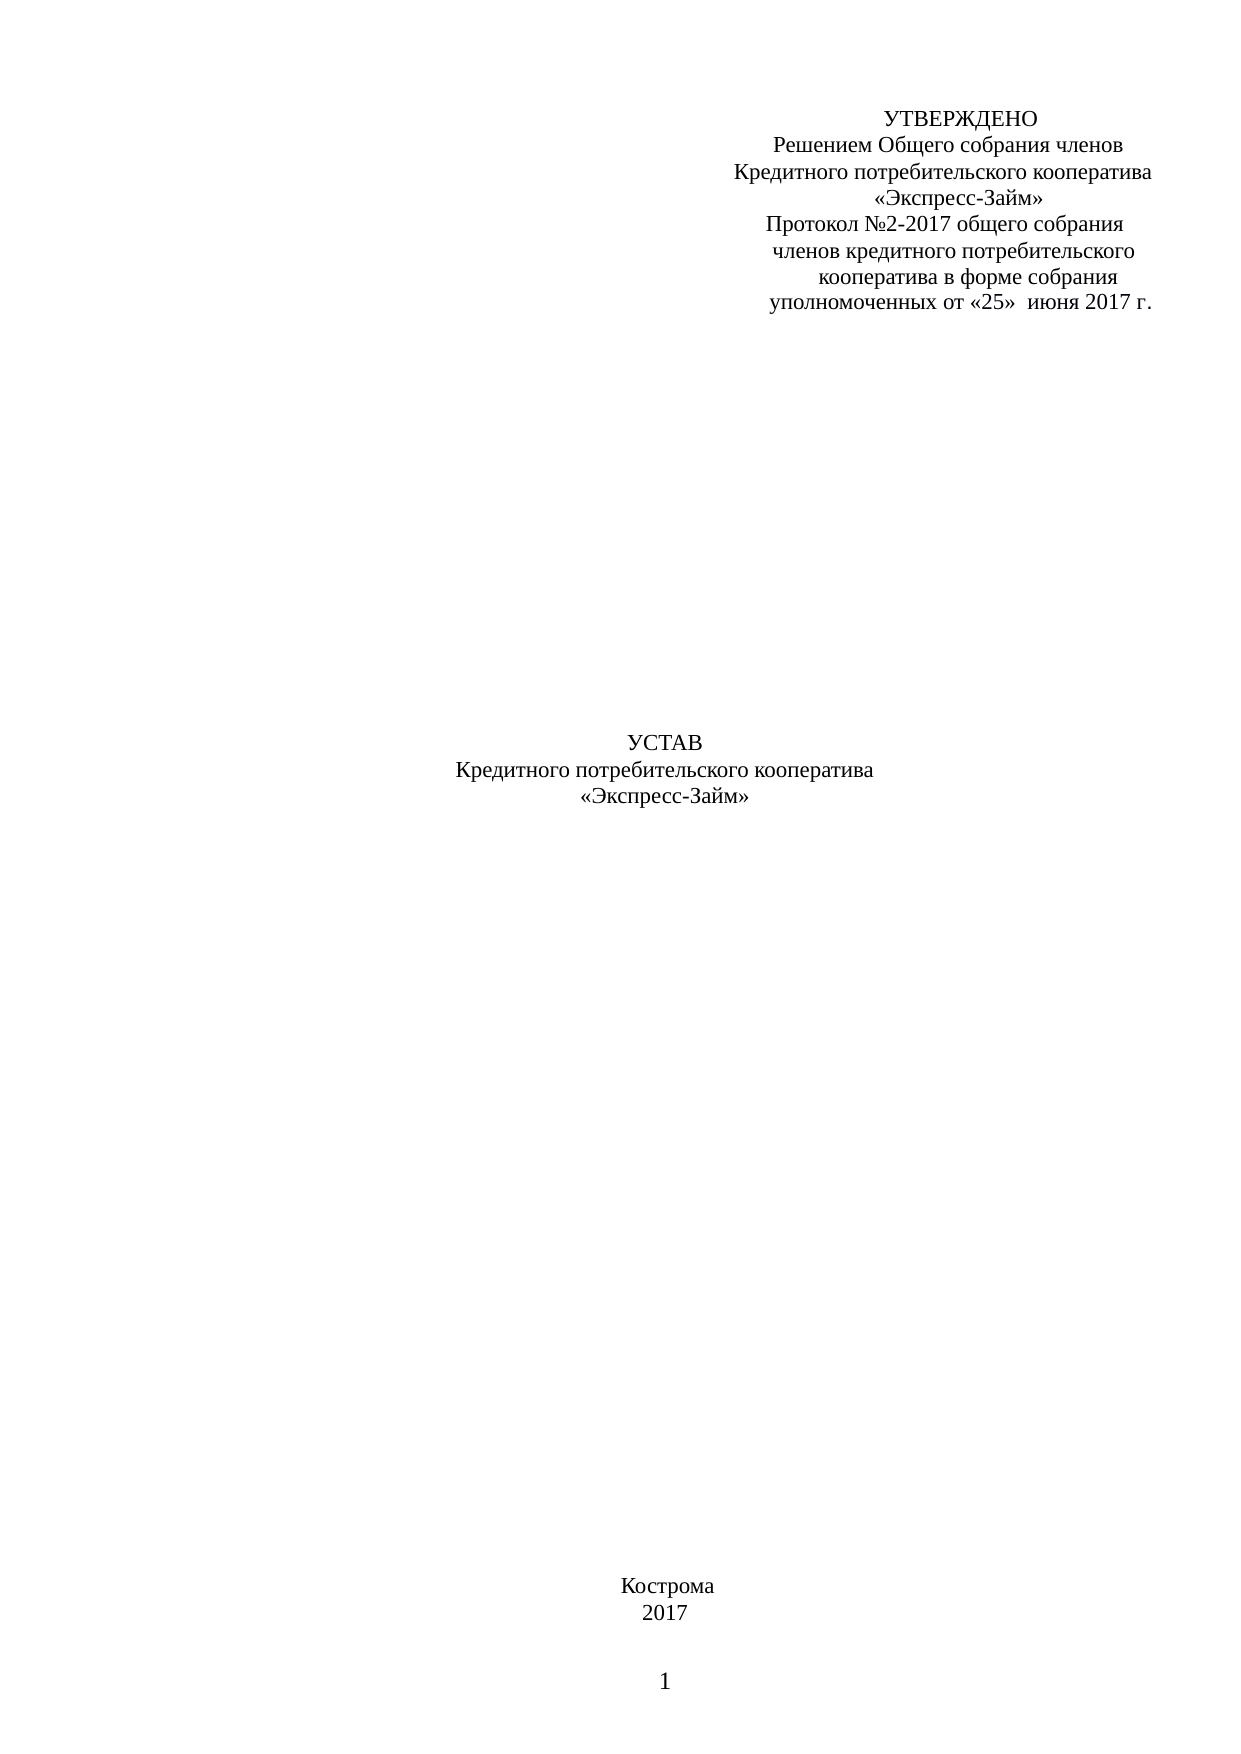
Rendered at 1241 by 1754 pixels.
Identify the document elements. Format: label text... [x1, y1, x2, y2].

text УТВЕРЖДЕНО [177, 105, 1152, 131]
text «Экспресс-Займ» [177, 782, 1152, 808]
text УСТАВ [177, 729, 1152, 756]
text Кредитного потребительского кооператива [177, 158, 1152, 184]
text 2017 [177, 1599, 1152, 1625]
text кооператива в форме собрания [177, 263, 1152, 289]
text Протокол №2-2017 общего собрания [177, 210, 1152, 237]
text членов кредитного потребительского [177, 237, 1152, 263]
text Кострома [177, 1573, 1152, 1599]
text Кредитного потребительского кооператива [177, 756, 1152, 782]
text уполномоченных от «25» июня 2017 г. [177, 289, 1152, 314]
text Решением Общего собрания членов [177, 131, 1152, 158]
text «Экспресс-Займ» [177, 184, 1152, 210]
